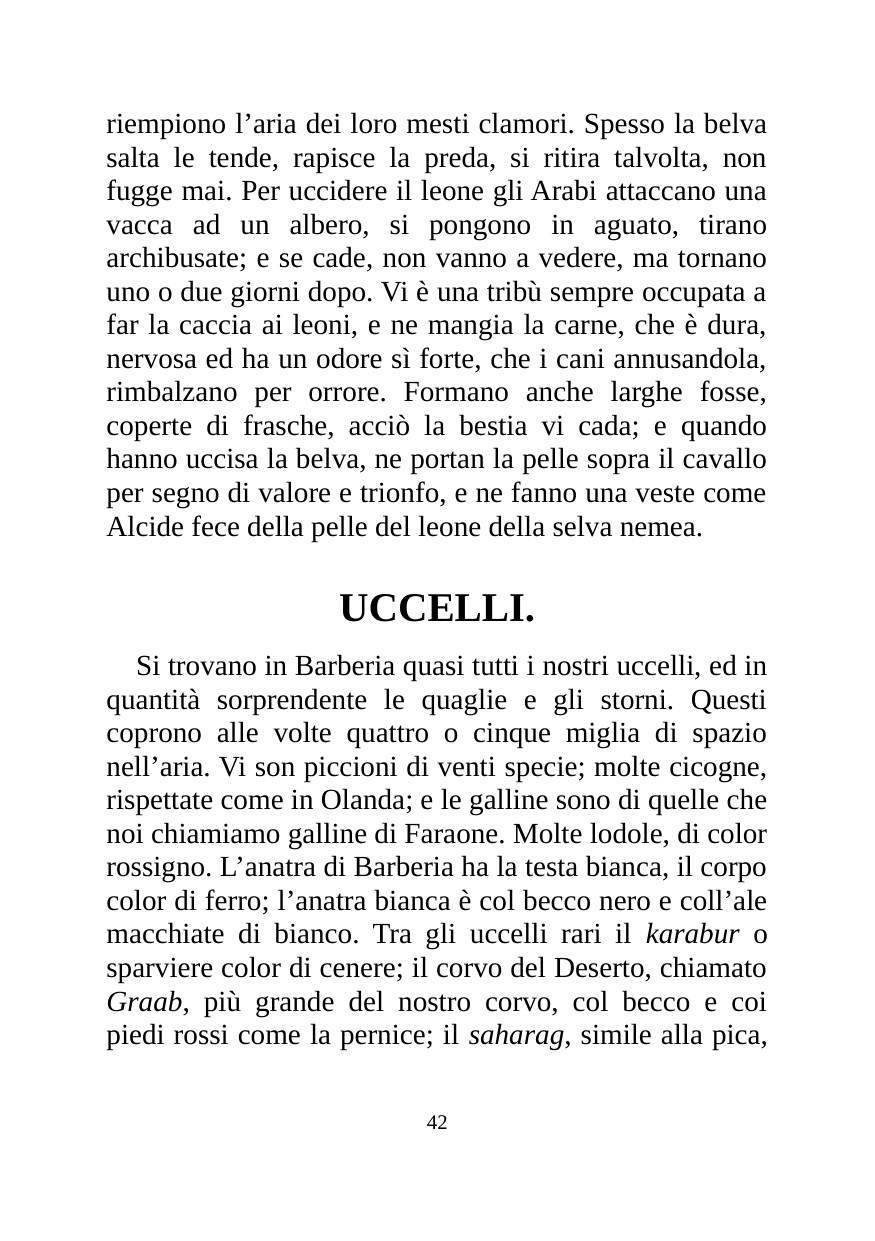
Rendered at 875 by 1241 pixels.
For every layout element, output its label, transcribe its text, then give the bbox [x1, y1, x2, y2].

text riempiono l’aria dei loro mesti clamori. Spesso la belva salta le tende, rapisce la preda, si ritira talvolta, non fugge mai. Per uccidere il leone gli Arabi attaccano una vacca ad un albero, si pongono in aguato, tirano archibusate; e se cade, non vanno a vedere, ma tornano uno o due giorni dopo. Vi è una tribù sempre occupata a far la caccia ai leoni, e ne mangia la carne, che è dura, nervosa ed ha un odore sì forte, che i cani annusandola, rimbalzano per orrore. Formano anche larghe fosse, coperte di frasche, acciò la bestia vi cada; e quando hanno uccisa la belva, ne portan la pelle sopra il cavallo per segno di valore e trionfo, e ne fanno una veste come Alcide fece della pelle del leone della selva nemea. [106, 106, 768, 542]
text Si trovano in Barberia quasi tutti i nostri uccelli, ed in quantità sorprendente le quaglie e gli storni. Questi coprono alle volte quattro o cinque miglia di spazio nell’aria. Vi son piccioni di venti specie; molte cicogne, rispettate come in Olanda; e le galline sono di quelle che noi chiamiamo galline di Faraone. Molte lodole, di color rossigno. L’anatra di Barberia ha la testa bianca, il corpo color di ferro; l’anatra bianca è col becco nero e coll’ale macchiate di bianco. Tra gli uccelli rari il karabur o sparviere color di cenere; il corvo del Deserto, chiamato Graab, più grande del nostro corvo, col becco e coi piedi rossi come la pernice; il saharag, simile alla pica, [106, 648, 768, 1051]
subtitle Uccelli. [106, 584, 768, 631]
